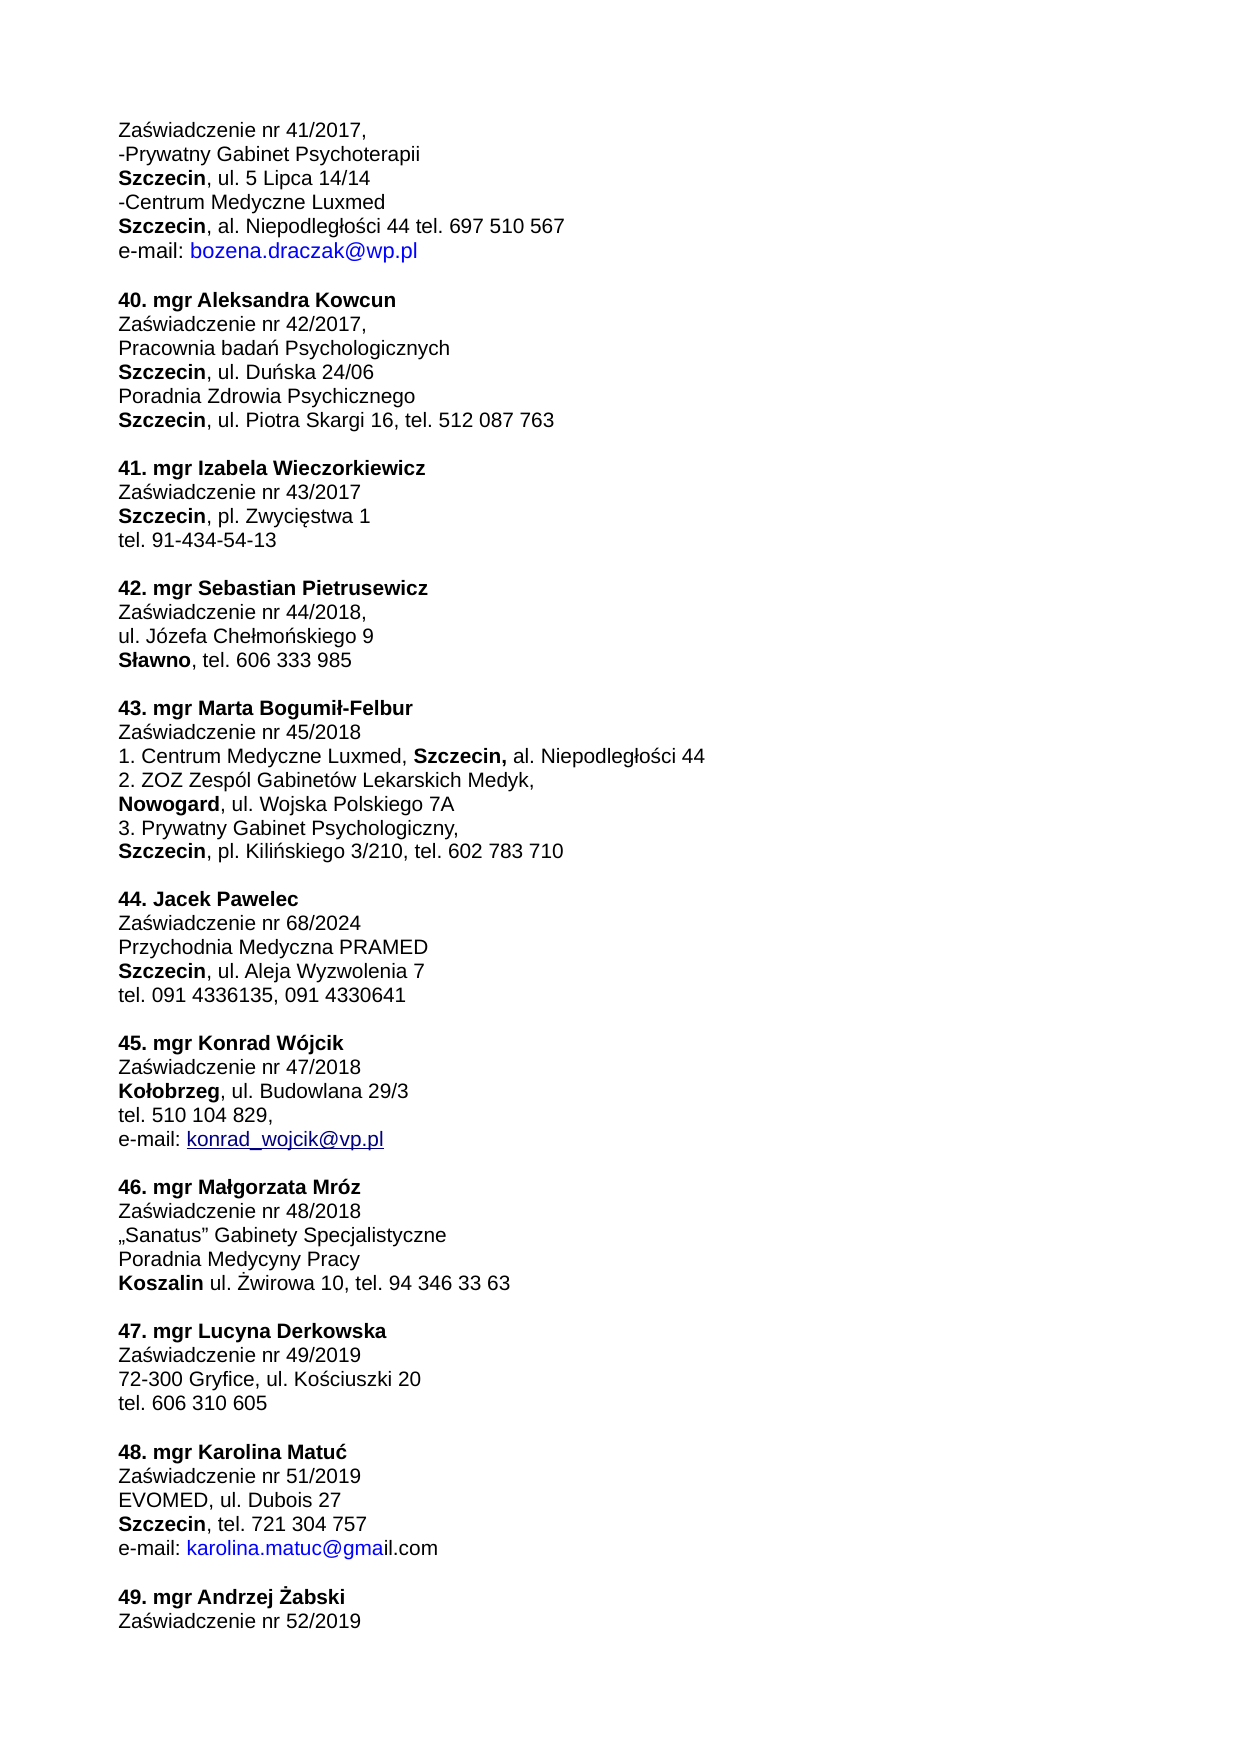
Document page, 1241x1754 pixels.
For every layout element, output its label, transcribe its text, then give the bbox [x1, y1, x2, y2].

text -Centrum Medyczne Luxmed [118, 190, 1122, 214]
text Zaświadczenie nr 42/2017, [118, 312, 1122, 336]
text Kołobrzeg, ul. Budowlana 29/3 [118, 1079, 1122, 1103]
text Pracownia badań Psychologicznych [118, 336, 1122, 360]
text 47. mgr Lucyna Derkowska [118, 1318, 1122, 1342]
text Szczecin, ul. 5 Lipca 14/14 [118, 166, 1122, 190]
text Szczecin, ul. Piotra Skargi 16, tel. 512 087 763 [118, 408, 1120, 432]
text Zaświadczenie nr 49/2019 [118, 1342, 1122, 1366]
text 2. ZOZ Zespól Gabinetów Lekarskich Medyk, [118, 767, 1122, 791]
text 1. Centrum Medyczne Luxmed, Szczecin, al. Niepodległości 44 [118, 743, 1122, 767]
text Szczecin, al. Niepodległości 44 tel. 697 510 567 [118, 214, 1122, 238]
text tel. 91-434-54-13 [118, 528, 1120, 552]
text Zaświadczenie nr 52/2019 [118, 1608, 1122, 1632]
text tel. 510 104 829, [118, 1103, 1122, 1127]
text 49. mgr Andrzej Żabski [118, 1584, 1122, 1608]
text tel. 606 310 605 [118, 1390, 1120, 1414]
text Przychodnia Medyczna PRAMED [118, 935, 1120, 959]
text Zaświadczenie nr 47/2018 [118, 1055, 1122, 1079]
text Szczecin, pl. Kilińskiego 3/210, tel. 602 783 710 [118, 839, 1120, 863]
text 40. mgr Aleksandra Kowcun [118, 288, 1122, 312]
text Zaświadczenie nr 43/2017 [118, 480, 1122, 504]
text Zaświadczenie nr 45/2018 [118, 719, 1122, 743]
text Szczecin, ul. Aleja Wyzwolenia 7 [118, 959, 1120, 983]
text e-mail: konrad_wojcik@vp.pl [118, 1127, 1120, 1151]
text Koszalin ul. Żwirowa 10, tel. 94 346 33 63 [118, 1271, 1120, 1294]
text Szczecin, pl. Zwycięstwa 1 [118, 504, 1122, 528]
text Poradnia Medycyny Pracy [118, 1247, 1122, 1271]
text e-mail: bozena.draczak@wp.pl [118, 238, 1120, 263]
text Zaświadczenie nr 44/2018, [118, 600, 1122, 624]
text Zaświadczenie nr 48/2018 [118, 1199, 1122, 1223]
text Zaświadczenie nr 51/2019 [118, 1463, 1122, 1487]
text 45. mgr Konrad Wójcik [118, 1031, 1122, 1055]
text 43. mgr Marta Bogumił-Felbur [118, 696, 1122, 719]
text Nowogard, ul. Wojska Polskiego 7A [118, 791, 1122, 815]
text 44. Jacek Pawelec [118, 887, 1122, 911]
text Zaświadczenie nr 68/2024 [118, 911, 1120, 935]
text e-mail: karolina.matuc@gmail.com [118, 1535, 1120, 1559]
text Sławno, tel. 606 333 985 [118, 648, 1120, 672]
text -Prywatny Gabinet Psychoterapii [118, 142, 1122, 166]
text 41. mgr Izabela Wieczorkiewicz [118, 456, 1122, 480]
text 42. mgr Sebastian Pietrusewicz [118, 576, 1122, 600]
text ul. Józefa Chełmońskiego 9 [118, 624, 1122, 648]
text 72-300 Gryfice, ul. Kościuszki 20 [118, 1366, 1122, 1390]
text „Sanatus” Gabinety Specjalistyczne [118, 1223, 1122, 1247]
text 46. mgr Małgorzata Mróz [118, 1175, 1122, 1199]
text tel. 091 4336135, 091 4330641 [118, 983, 1122, 1007]
text EVOMED, ul. Dubois 27 [118, 1487, 1122, 1511]
text Szczecin, ul. Duńska 24/06 [118, 360, 1122, 384]
text Szczecin, tel. 721 304 757 [118, 1511, 1122, 1535]
text 48. mgr Karolina Matuć [118, 1439, 1122, 1463]
text 3. Prywatny Gabinet Psychologiczny, [118, 815, 1120, 839]
text Poradnia Zdrowia Psychicznego [118, 384, 1122, 408]
text Zaświadczenie nr 41/2017, [118, 118, 1122, 142]
